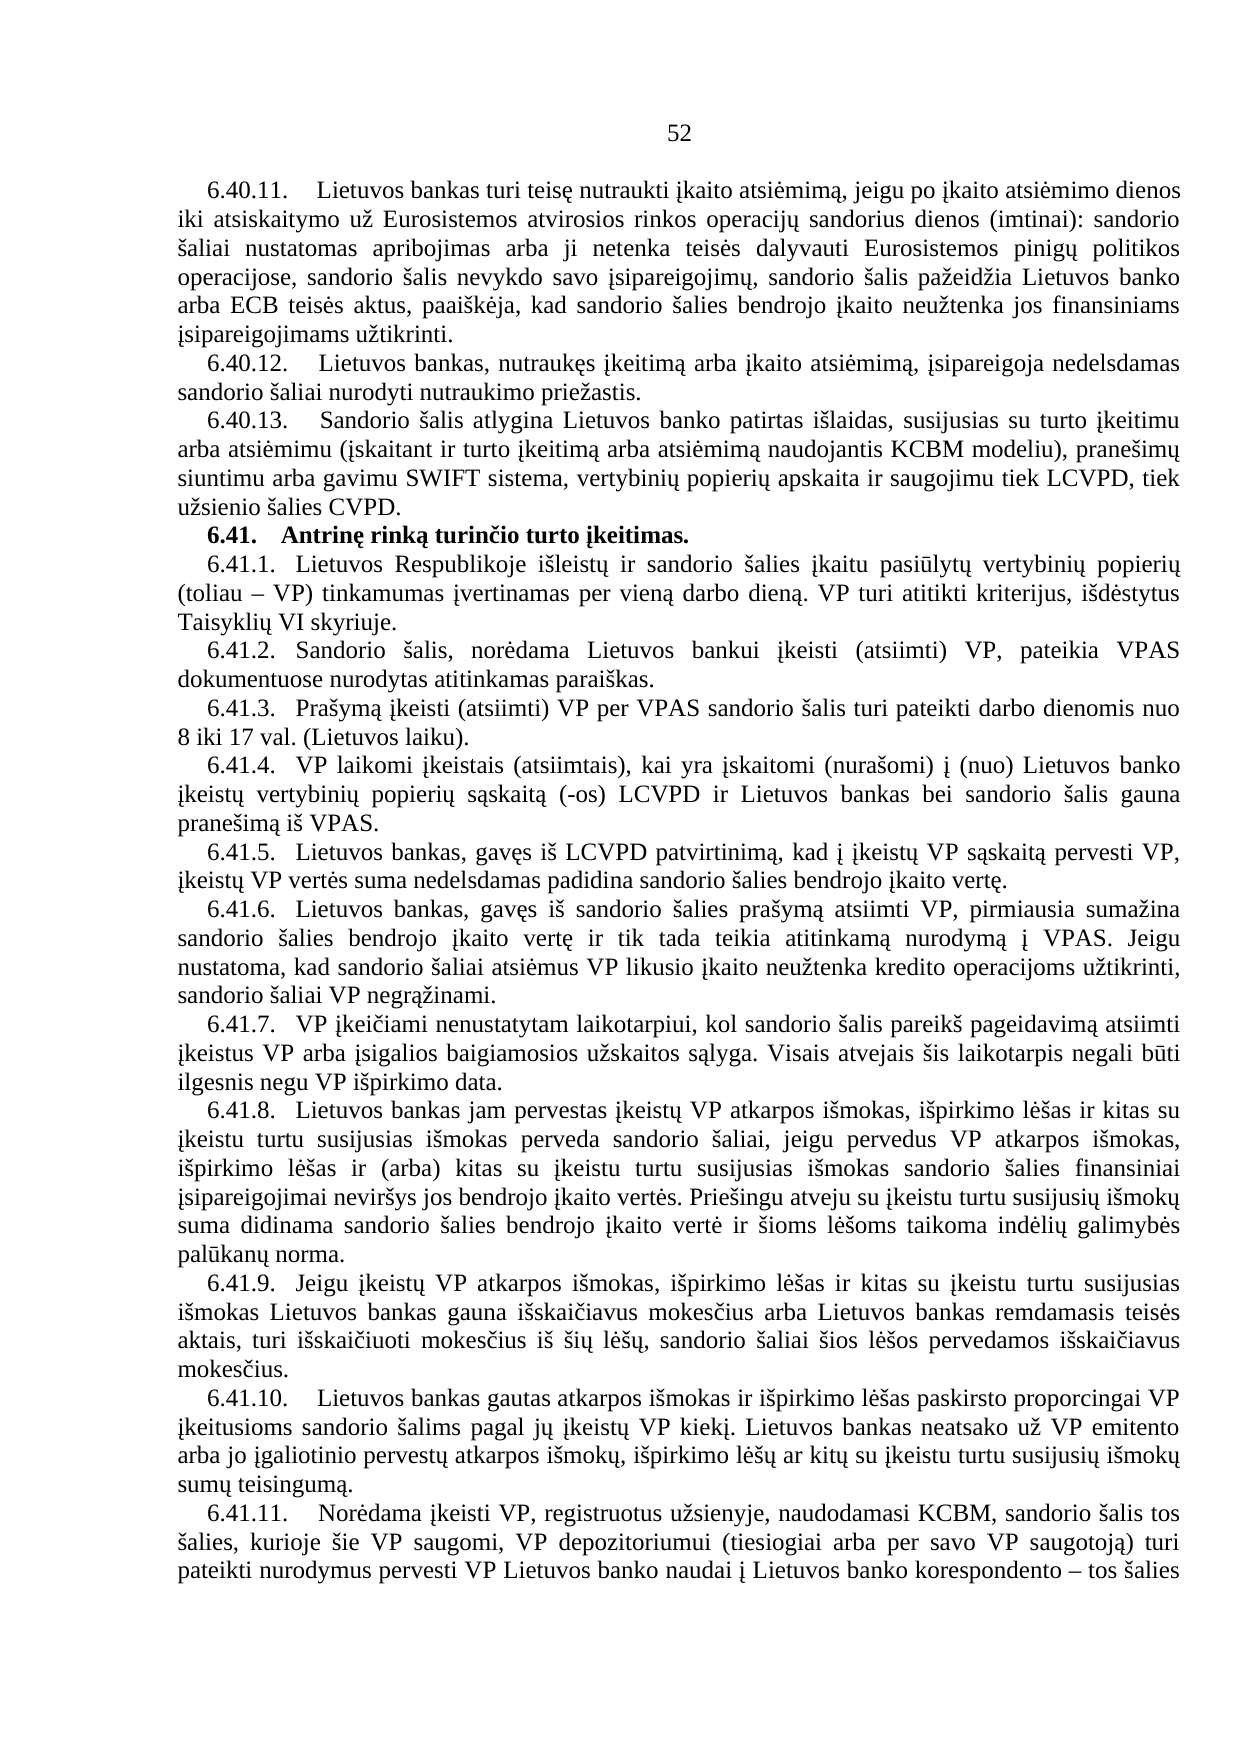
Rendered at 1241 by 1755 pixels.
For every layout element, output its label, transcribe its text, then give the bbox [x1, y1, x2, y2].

text 6.41.4. VP laikomi įkeistais (atsiimtais), kai yra įskaitomi (nurašomi) į (nuo) Lietuvos banko įkeistų vertybinių popierių sąskaitą (-os) LCVPD ir Lietuvos bankas bei sandorio šalis gauna pranešimą iš VPAS. [177, 751, 1181, 837]
text 6.41.11. Norėdama įkeisti VP, registruotus užsienyje, naudodamasi KCBM, sandorio šalis tos šalies, kurioje šie VP saugomi, VP depozitoriumui (tiesiogiai arba per savo VP saugotoją) turi pateikti nurodymus pervesti VP Lietuvos banko naudai į Lietuvos banko korespondento – tos šalies [177, 1498, 1181, 1584]
text 6.41.2. Sandorio šalis, norėdama Lietuvos bankui įkeisti (atsiimti) VP, pateikia VPAS dokumentuose nurodytas atitinkamas paraiškas. [177, 636, 1181, 693]
text 6.40.11. Lietuvos bankas turi teisę nutraukti įkaito atsiėmimą, jeigu po įkaito atsiėmimo dienos iki atsiskaitymo už Eurosistemos atvirosios rinkos operacijų sandorius dienos (imtinai): sandorio šaliai nustatomas apribojimas arba ji netenka teisės dalyvauti Eurosistemos pinigų politikos operacijose, sandorio šalis nevykdo savo įsipareigojimų, sandorio šalis pažeidžia Lietuvos banko arba ECB teisės aktus, paaiškėja, kad sandorio šalies bendrojo įkaito neužtenka jos finansiniams įsipareigojimams užtikrinti. [177, 176, 1181, 348]
text 6.41.5. Lietuvos bankas, gavęs iš LCVPD patvirtinimą, kad į įkeistų VP sąskaitą pervesti VP, įkeistų VP vertės suma nedelsdamas padidina sandorio šalies bendrojo įkaito vertę. [177, 837, 1181, 894]
text 6.41.6. Lietuvos bankas, gavęs iš sandorio šalies prašymą atsiimti VP, pirmiausia sumažina sandorio šalies bendrojo įkaito vertę ir tik tada teikia atitinkamą nurodymą į VPAS. Jeigu nustatoma, kad sandorio šaliai atsiėmus VP likusio įkaito neužtenka kredito operacijoms užtikrinti, sandorio šaliai VP negrąžinami. [177, 894, 1181, 1009]
text 6.41.8. Lietuvos bankas jam pervestas įkeistų VP atkarpos išmokas, išpirkimo lėšas ir kitas su įkeistu turtu susijusias išmokas perveda sandorio šaliai, jeigu pervedus VP atkarpos išmokas, išpirkimo lėšas ir (arba) kitas su įkeistu turtu susijusias išmokas sandorio šalies finansiniai įsipareigojimai neviršys jos bendrojo įkaito vertės. Priešingu atveju su įkeistu turtu susijusių išmokų suma didinama sandorio šalies bendrojo įkaito vertė ir šioms lėšoms taikoma indėlių galimybės palūkanų norma. [177, 1096, 1181, 1268]
text 6.41.3. Prašymą įkeisti (atsiimti) VP per VPAS sandorio šalis turi pateikti darbo dienomis nuo 8 iki 17 val. (Lietuvos laiku). [177, 693, 1181, 751]
text 6.40.12. Lietuvos bankas, nutraukęs įkeitimą arba įkaito atsiėmimą, įsipareigoja nedelsdamas sandorio šaliai nurodyti nutraukimo priežastis. [177, 348, 1181, 406]
text 6.41. Antrinę rinką turinčio turto įkeitimas. [177, 521, 1181, 549]
text 6.41.9. Jeigu įkeistų VP atkarpos išmokas, išpirkimo lėšas ir kitas su įkeistu turtu susijusias išmokas Lietuvos bankas gauna išskaičiavus mokesčius arba Lietuvos bankas remdamasis teisės aktais, turi išskaičiuoti mokesčius iš šių lėšų, sandorio šaliai šios lėšos pervedamos išskaičiavus mokesčius. [177, 1268, 1181, 1383]
text 6.41.1. Lietuvos Respublikoje išleistų ir sandorio šalies įkaitu pasiūlytų vertybinių popierių (toliau – VP) tinkamumas įvertinamas per vieną darbo dieną. VP turi atitikti kriterijus, išdėstytus Taisyklių VI skyriuje. [177, 549, 1181, 636]
text 6.41.7. VP įkeičiami nenustatytam laikotarpiui, kol sandorio šalis pareikš pageidavimą atsiimti įkeistus VP arba įsigalios baigiamosios užskaitos sąlyga. Visais atvejais šis laikotarpis negali būti ilgesnis negu VP išpirkimo data. [177, 1009, 1181, 1096]
text 6.40.13. Sandorio šalis atlygina Lietuvos banko patirtas išlaidas, susijusias su turto įkeitimu arba atsiėmimu (įskaitant ir turto įkeitimą arba atsiėmimą naudojantis KCBM modeliu), pranešimų siuntimu arba gavimu SWIFT sistema, vertybinių popierių apskaita ir saugojimu tiek LCVPD, tiek užsienio šalies CVPD. [177, 406, 1181, 521]
text 6.41.10. Lietuvos bankas gautas atkarpos išmokas ir išpirkimo lėšas paskirsto proporcingai VP įkeitusioms sandorio šalims pagal jų įkeistų VP kiekį. Lietuvos bankas neatsako už VP emitento arba jo įgaliotinio pervestų atkarpos išmokų, išpirkimo lėšų ar kitų su įkeistu turtu susijusių išmokų sumų teisingumą. [177, 1383, 1181, 1498]
